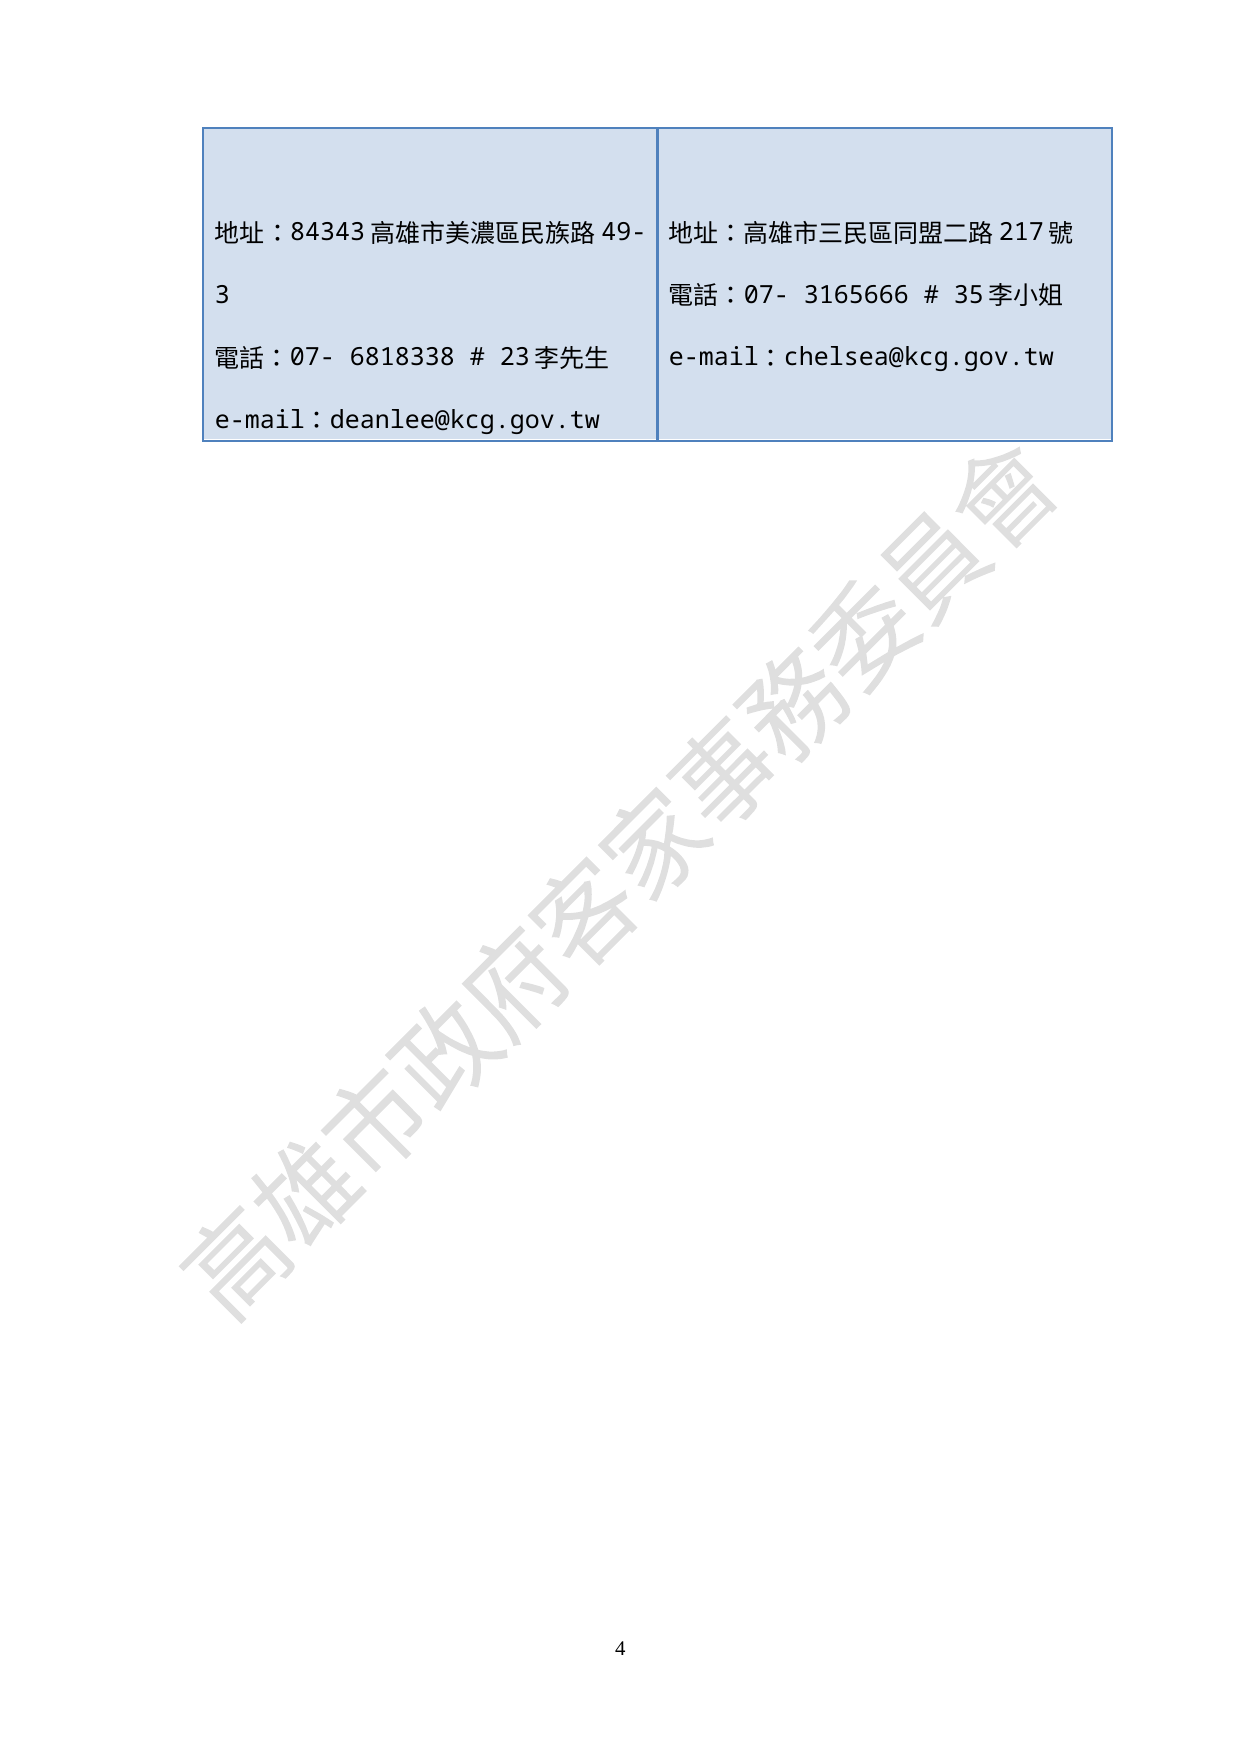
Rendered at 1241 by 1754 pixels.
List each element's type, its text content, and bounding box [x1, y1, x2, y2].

table_cell 地址：高雄市三民區同盟二路217號 電話：07- 3165666 # 35李小姐 e-mail：chelsea@kcg.gov.tw [659, 129, 1111, 439]
table_cell 地址：84343高雄市美濃區民族路49-3 電話：07- 6818338 # 23李先生 e-mail：deanlee@kcg.gov.tw [204, 129, 656, 439]
